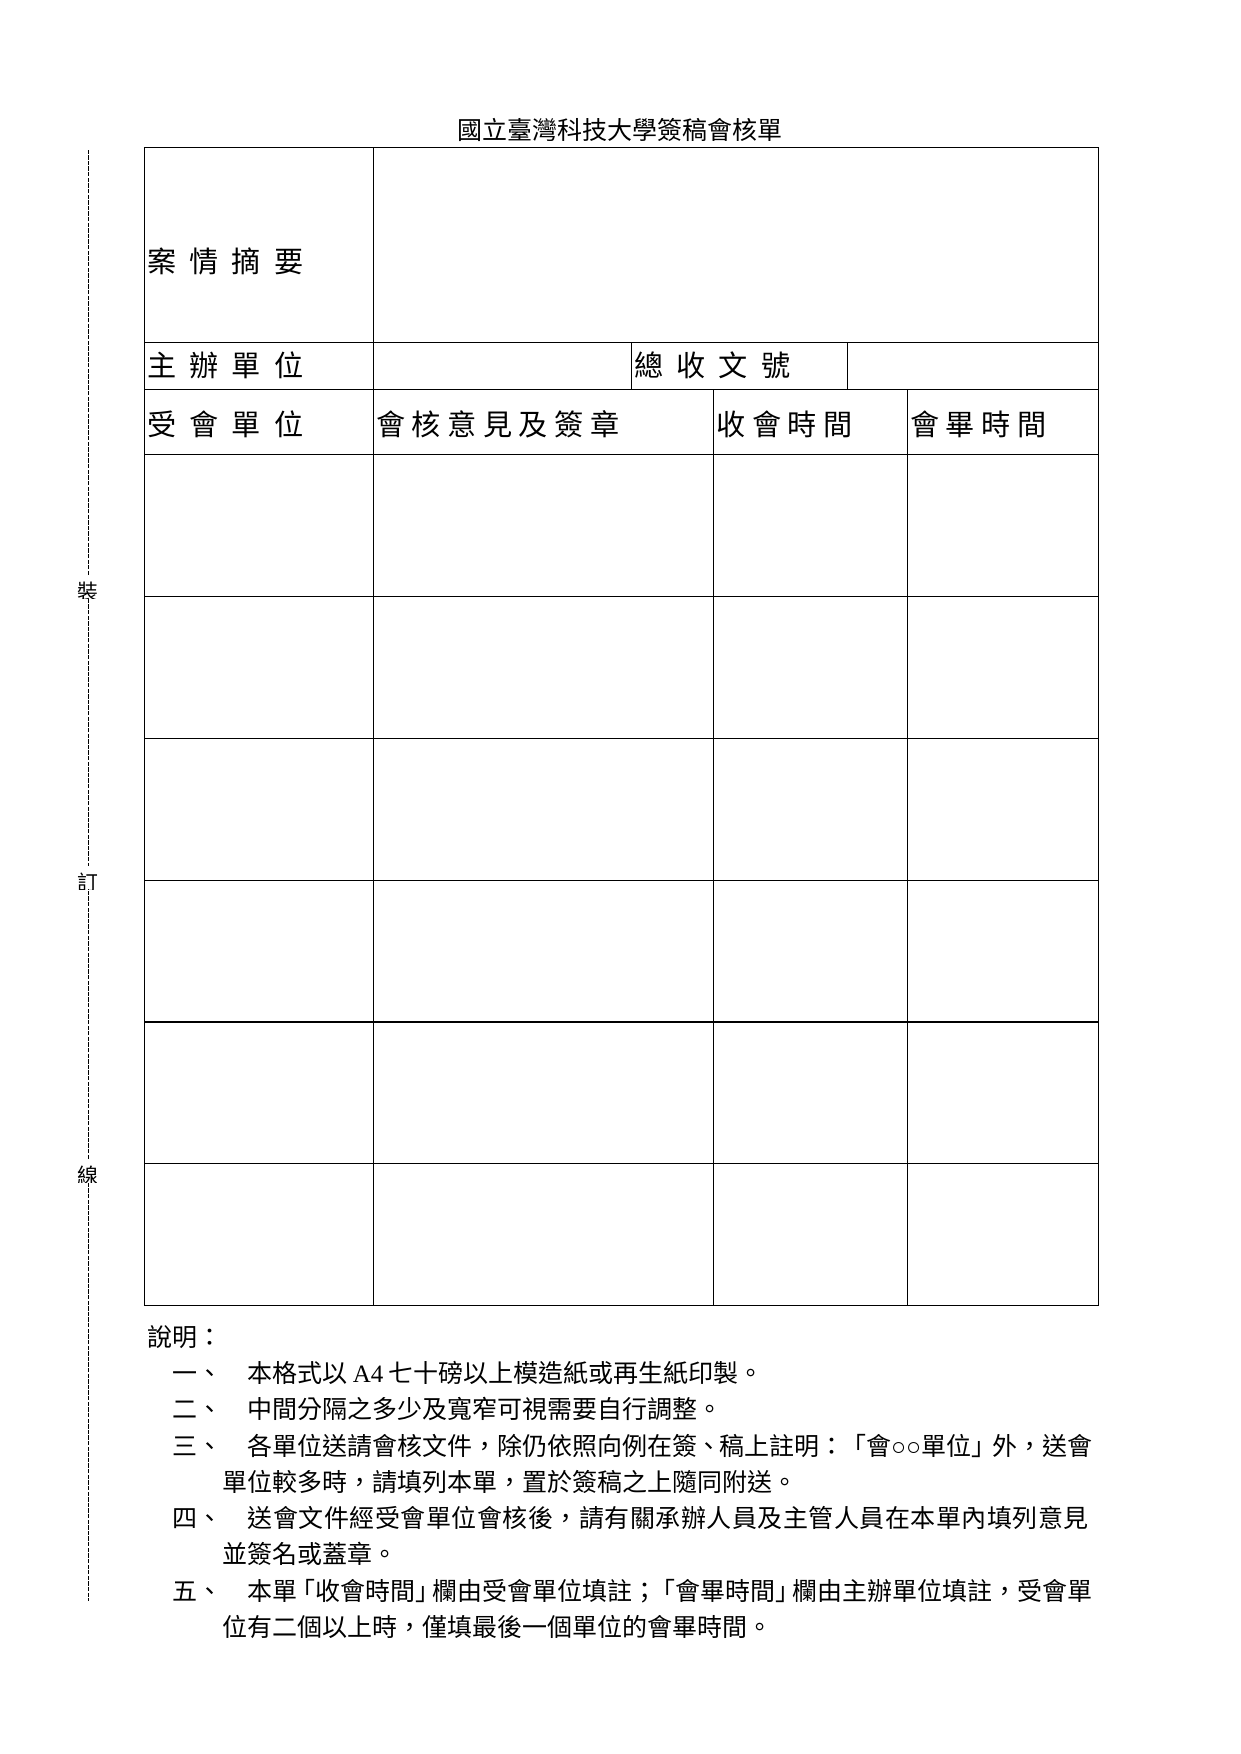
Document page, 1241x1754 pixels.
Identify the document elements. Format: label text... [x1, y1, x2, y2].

table_cell [374, 881, 713, 1021]
list 各單位送請會核文件，除仍依照向例在簽、稿上註明：「會○○單位」外，送會單位較多時，請填列本單，置於簽稿之上隨同附送。 [173, 1426, 1092, 1498]
table_cell 收 會 時 間 [714, 390, 907, 454]
list 本格式以A4七十磅以上模造紙或再生紙印製。 [173, 1353, 1092, 1390]
table_cell 會 核 意 見 及 簽 章 [374, 390, 713, 454]
table_cell [145, 455, 373, 596]
table_cell 主 辦 單 位 [145, 343, 373, 389]
table_cell [145, 881, 373, 1021]
table_cell [714, 1164, 907, 1305]
table_cell [908, 881, 1098, 1021]
table_cell [714, 881, 907, 1021]
table_header 案 情 摘 要 [145, 148, 373, 342]
table_cell [848, 343, 1098, 389]
table_cell [374, 455, 713, 596]
text 國立臺灣科技大學簽稿會核單 [148, 111, 1092, 147]
table_cell [374, 739, 713, 879]
table_cell [374, 1023, 713, 1163]
table_cell 總 收 文 號 [632, 343, 847, 389]
table_cell [714, 597, 907, 738]
table_cell [714, 1023, 907, 1163]
table_cell [145, 597, 373, 738]
table_cell [714, 739, 907, 879]
table_cell [145, 1023, 373, 1163]
text 說明： [148, 1317, 1092, 1353]
table_cell [374, 343, 631, 389]
table_cell 受 會 單 位 [145, 390, 373, 454]
table_header [374, 148, 1098, 342]
table_cell 會 畢 時 間 [908, 390, 1098, 454]
table_cell [145, 739, 373, 879]
list 送會文件經受會單位會核後，請有關承辦人員及主管人員在本單內填列意見並簽名或蓋章。 [173, 1498, 1092, 1571]
table_cell [908, 739, 1098, 879]
table_cell [908, 455, 1098, 596]
table_cell [374, 1164, 713, 1305]
table_cell [714, 455, 907, 596]
list 本單「收會時間」欄由受會單位填註；「會畢時間」欄由主辦單位填註，受會單位有二個以上時，僅填最後一個單位的會畢時間。 [173, 1571, 1092, 1643]
table_cell [908, 1164, 1098, 1305]
table_cell [908, 597, 1098, 738]
table_cell [374, 597, 713, 738]
list 中間分隔之多少及寬窄可視需要自行調整。 [173, 1390, 1092, 1426]
table_cell [908, 1023, 1098, 1163]
table_cell [145, 1164, 373, 1305]
